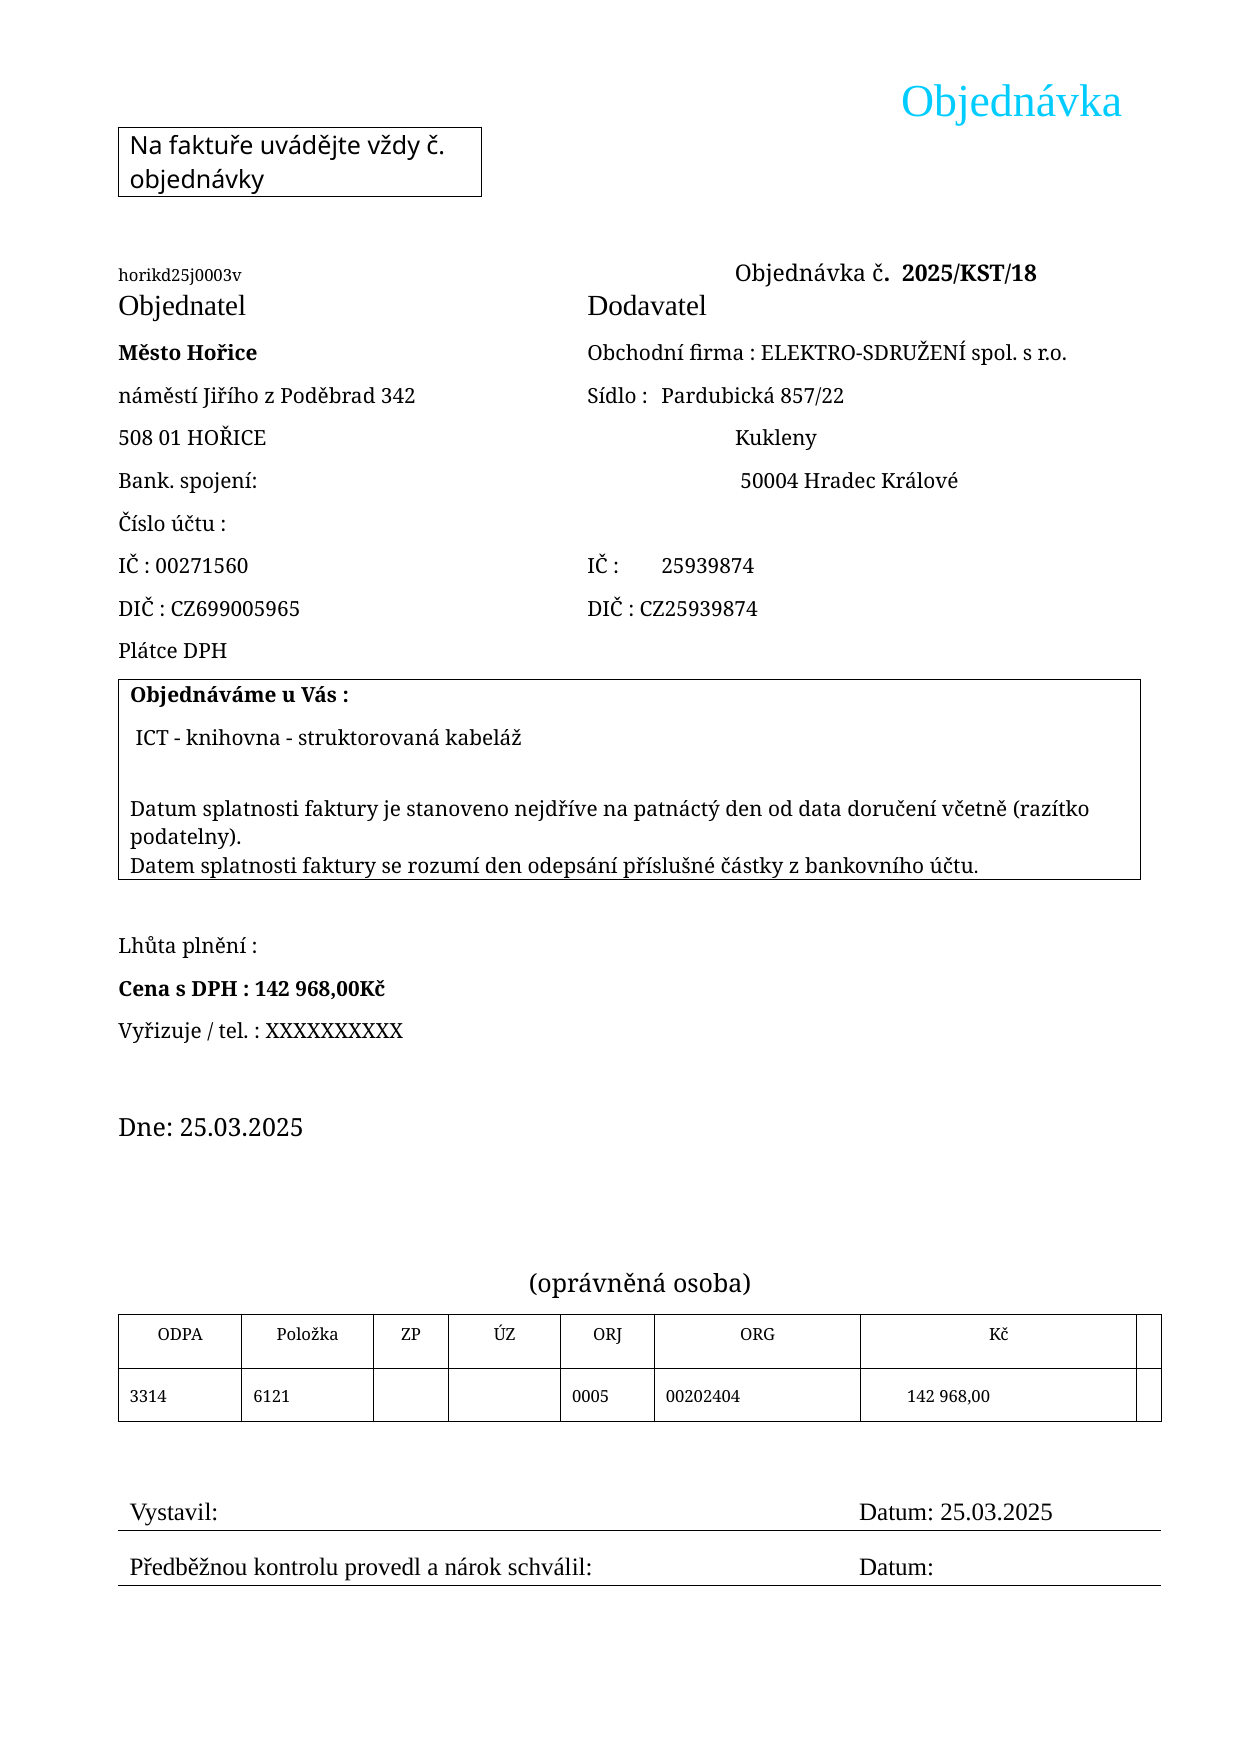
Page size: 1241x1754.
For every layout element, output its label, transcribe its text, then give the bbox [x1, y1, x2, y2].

text Dne: 25.03.2025 [118, 1110, 1122, 1144]
table_cell Položka [242, 1315, 373, 1368]
table_cell [118, 1214, 1127, 1266]
table_cell ÚZ [449, 1315, 560, 1368]
table_cell ZP [374, 1315, 448, 1368]
table_cell 3314 [119, 1369, 241, 1421]
table_cell 142 968,00 [861, 1369, 1136, 1421]
text Město Hořice Obchodní firma : ELEKTRO-SDRUŽENÍ spol. s r.o. [118, 338, 1122, 367]
text DIČ : CZ699005965 DIČ : CZ25939874 [118, 594, 1122, 622]
table_cell 00202404 [655, 1369, 860, 1421]
text IČ : 00271560 IČ : 25939874 [118, 551, 1122, 580]
text Vyřizuje / tel. : XXXXXXXXXX [118, 1016, 1122, 1045]
table_cell (oprávněná osoba) [118, 1266, 1161, 1314]
table_cell [1127, 1214, 1161, 1266]
text Bank. spojení: 50004 Hradec Králové [118, 466, 1122, 494]
text 508 01 HOŘICE Kukleny [118, 423, 1122, 452]
table_cell Předběžnou kontrolu provedl a nárok schválil: [118, 1531, 848, 1584]
table_cell Datum: 25.03.2025 [848, 1422, 1161, 1530]
text Lhůta plnění : [118, 931, 1122, 960]
table_cell 6121 [242, 1369, 373, 1421]
table_cell Vystavil: [118, 1422, 848, 1530]
table_cell Kč [861, 1315, 1136, 1368]
text Cena s DPH : 142 968,00Kč [118, 974, 1122, 1002]
table_cell 0005 [561, 1369, 654, 1421]
table_header Na faktuře uvádějte vždy č. objednávky [119, 128, 481, 196]
table_cell ORG [655, 1315, 860, 1368]
table_header [1127, 1161, 1161, 1213]
text náměstí Jiřího z Poděbrad 342 Sídlo : Pardubická 857/22 [118, 381, 1122, 409]
table_cell [1137, 1369, 1161, 1421]
table_cell ODPA [119, 1315, 241, 1368]
text Plátce DPH [118, 637, 1122, 665]
table_header [118, 1161, 1127, 1213]
table_cell [449, 1369, 560, 1421]
text horikd25j0003v Objednávka č. 2025/KST/18 [118, 257, 1122, 288]
table_cell Datum: [848, 1531, 1161, 1584]
table_cell ORJ [561, 1315, 654, 1368]
text Číslo účtu : [118, 509, 1122, 537]
text Objednatel Dodavatel [118, 288, 1122, 322]
table_cell [1137, 1315, 1161, 1368]
table_cell [374, 1369, 448, 1421]
table_header Objednáváme u Vás : ICT - knihovna - struktorovaná kabeláž Datum splatnosti faktury je stanoveno nejdříve na patnáctý den od data doručení včetně (razítko podatelny). Datem splatnosti faktury se rozumí den odepsání příslušné částky z bankovního účtu. [119, 680, 1140, 879]
